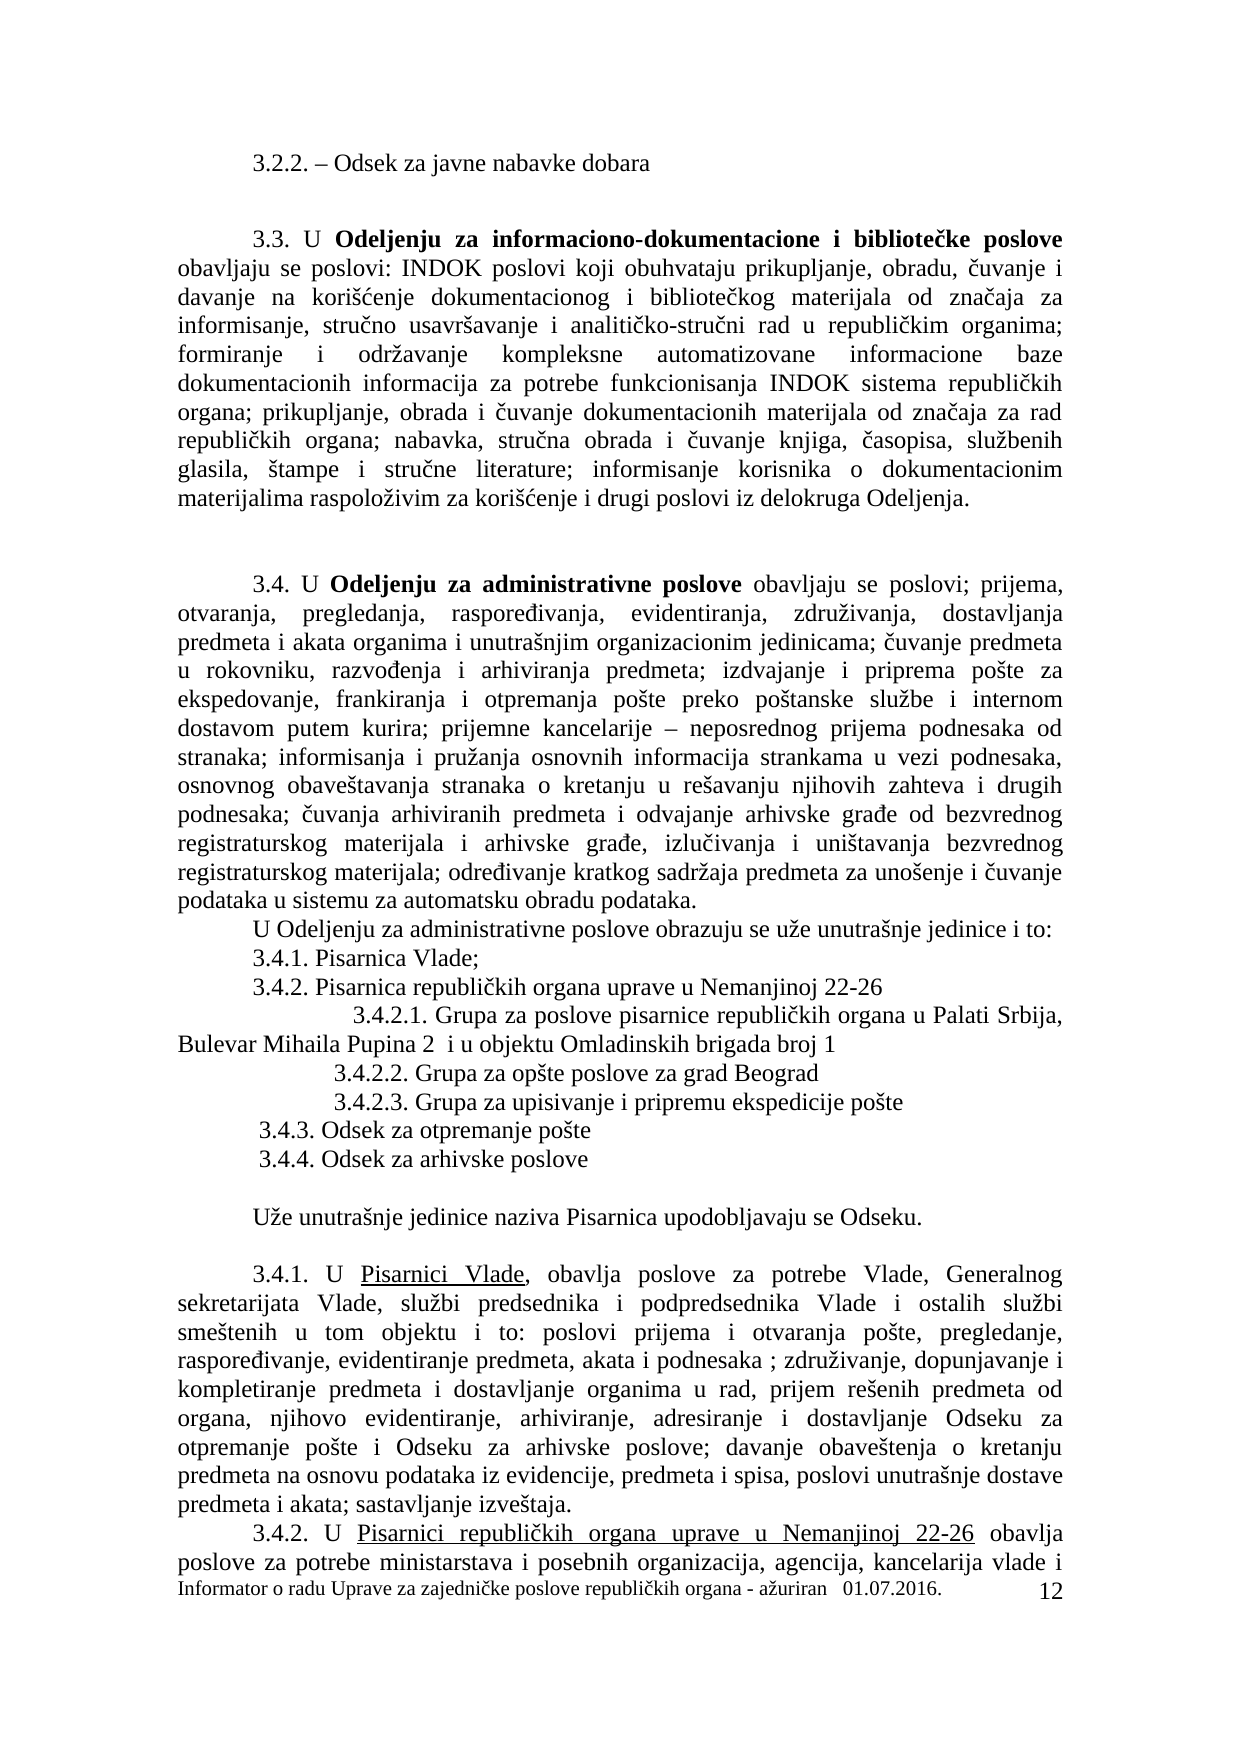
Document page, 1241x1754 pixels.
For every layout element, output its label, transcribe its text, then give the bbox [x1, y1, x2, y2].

text 3.4.2.3. Grupa za upisivanje i pripremu ekspedicije pošte [177, 1087, 1063, 1116]
text 3.4.4. Odsek za arhivske poslove [177, 1144, 1063, 1173]
text 3.4.2.1. Grupa za poslove pisarnice republičkih organa u Palati Srbija, Bulevar Mihaila Pupina 2 i u objektu Omladinskih brigada broj 1 [177, 1001, 1063, 1058]
text 3.3. U Odelјenju za informaciono-dokumentacione i bibliotečke poslove obavlјaju se poslovi: INDOK poslovi koji obuhvataju prikuplјanje, obradu, čuvanje i davanje na korišćenje dokumentacionog i bibliotečkog materijala od značaja za informisanje, stručno usavršavanje i analitičko-stručni rad u republičkim organima; formiranje i održavanje kompleksne automatizovane informacione baze dokumentacionih informacija za potrebe funkcionisanja INDOK sistema republičkih organa; prikuplјanje, obrada i čuvanje dokumentacionih materijala od značaja za rad republičkih organa; nabavka, stručna obrada i čuvanje knjiga, časopisa, službenih glasila, štampe i stručne literature; informisanje korisnika o dokumentacionim materijalima raspoloživim za korišćenje i drugi poslovi iz delokruga Odelјenja. [177, 224, 1063, 512]
text 3.4.2. U Pisarnici republičkih organa uprave u Nemanjinoj 22-26 obavlјa poslove za potrebe ministarstava i posebnih organizacija, agencija, kancelarija vlade i [177, 1518, 1063, 1576]
text U Odelјenju za administrativne poslove obrazuju se uže unutrašnje jedinice i to: [177, 914, 1063, 943]
text 3.4.3. Odsek za otpremanje pošte [177, 1116, 1063, 1144]
text 3.4.1. U Pisarnici Vlade, obavlјa poslove za potrebe Vlade, Generalnog sekretarijata Vlade, službi predsednika i podpredsednika Vlade i ostalih službi smeštenih u tom objektu i to: poslovi prijema i otvaranja pošte, pregledanje, raspoređivanje, evidentiranje predmeta, akata i podnesaka ; združivanje, dopunjavanje i kompletiranje predmeta i dostavlјanje organima u rad, prijem rešenih predmeta od organa, njihovo evidentiranje, arhiviranje, adresiranje i dostavlјanje Odseku za otpremanje pošte i Odseku za arhivske poslove; davanje obaveštenja o kretanju predmeta na osnovu podataka iz evidencije, predmeta i spisa, poslovi unutrašnje dostave predmeta i akata; sastavlјanje izveštaja. [177, 1259, 1063, 1518]
text 3.4.2.2. Grupa za opšte poslove za grad Beograd [177, 1058, 1063, 1087]
text Uže unutrašnje jedinice naziva Pisarnica upodoblјavaju se Odseku. [177, 1202, 1063, 1231]
text 3.4. U Odelјenju za administrativne poslove obavlјaju se poslovi; prijema, otvaranja, pregledanja, raspoređivanja, evidentiranja, združivanja, dostavlјanja predmeta i akata organima i unutrašnjim organizacionim jedinicama; čuvanje predmeta u rokovniku, razvođenja i arhiviranja predmeta; izdvajanje i priprema pošte za ekspedovanje, frankiranja i otpremanja pošte preko poštanske službe i internom dostavom putem kurira; prijemne kancelarije – neposrednog prijema podnesaka od stranaka; informisanja i pružanja osnovnih informacija strankama u vezi podnesaka, osnovnog obaveštavanja stranaka o kretanju u rešavanju njihovih zahteva i drugih podnesaka; čuvanja arhiviranih predmeta i odvajanje arhivske građe od bezvrednog registraturskog materijala i arhivske građe, izlučivanja i uništavanja bezvrednog registraturskog materijala; određivanje kratkog sadržaja predmeta za unošenje i čuvanje podataka u sistemu za automatsku obradu podataka. [177, 569, 1063, 914]
text 3.4.1. Pisarnica Vlade; [177, 943, 1063, 972]
text 3.4.2. Pisarnica republičkih organa uprave u Nemanjinoj 22-26 [177, 972, 1063, 1001]
text 3.2.2. – Odsek za javne nabavke dobara [177, 148, 1063, 176]
